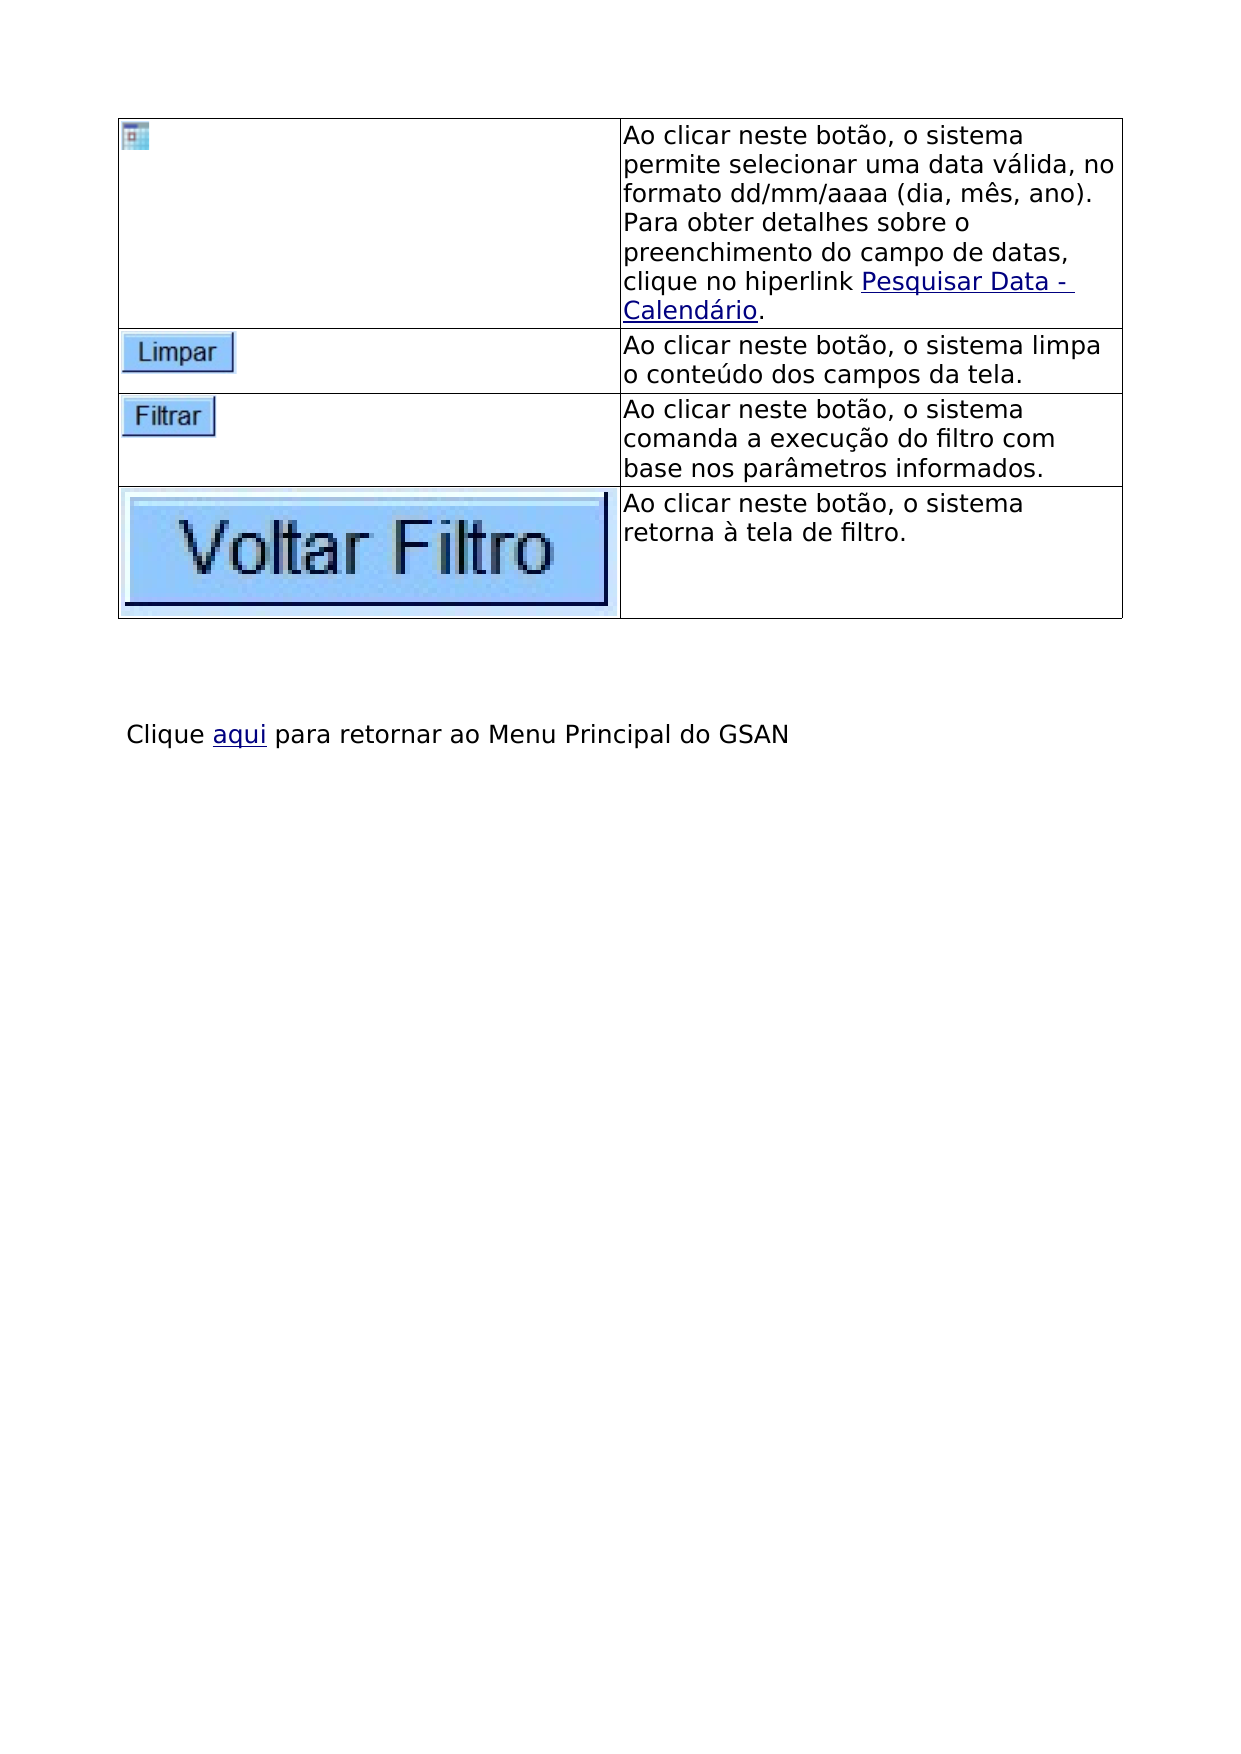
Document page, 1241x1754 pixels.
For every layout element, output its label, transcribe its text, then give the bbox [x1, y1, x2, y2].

table_cell Ao clicar neste botão, o sistema retorna à tela de filtro. [621, 487, 1122, 618]
table_cell [119, 119, 620, 328]
text Clique aqui para retornar ao Menu Principal do GSAN [118, 633, 1122, 750]
table_cell Ao clicar neste botão, o sistema permite selecionar uma data válida, no formato dd/mm/aaaa (dia, mês, ano). Para obter detalhes sobre o preenchimento do campo de datas, clique no hiperlink Pesquisar Data - Calendário. [621, 119, 1122, 328]
picture [121, 488, 618, 616]
table_cell Ao clicar neste botão, o sistema comanda a execução do filtro com base nos parâmetros informados. [621, 394, 1122, 486]
table_cell [119, 329, 620, 392]
picture [121, 331, 237, 374]
picture [121, 121, 150, 150]
table_cell [119, 394, 620, 486]
table_cell Ao clicar neste botão, o sistema limpa o conteúdo dos campos da tela. [621, 329, 1122, 392]
picture [121, 395, 217, 438]
